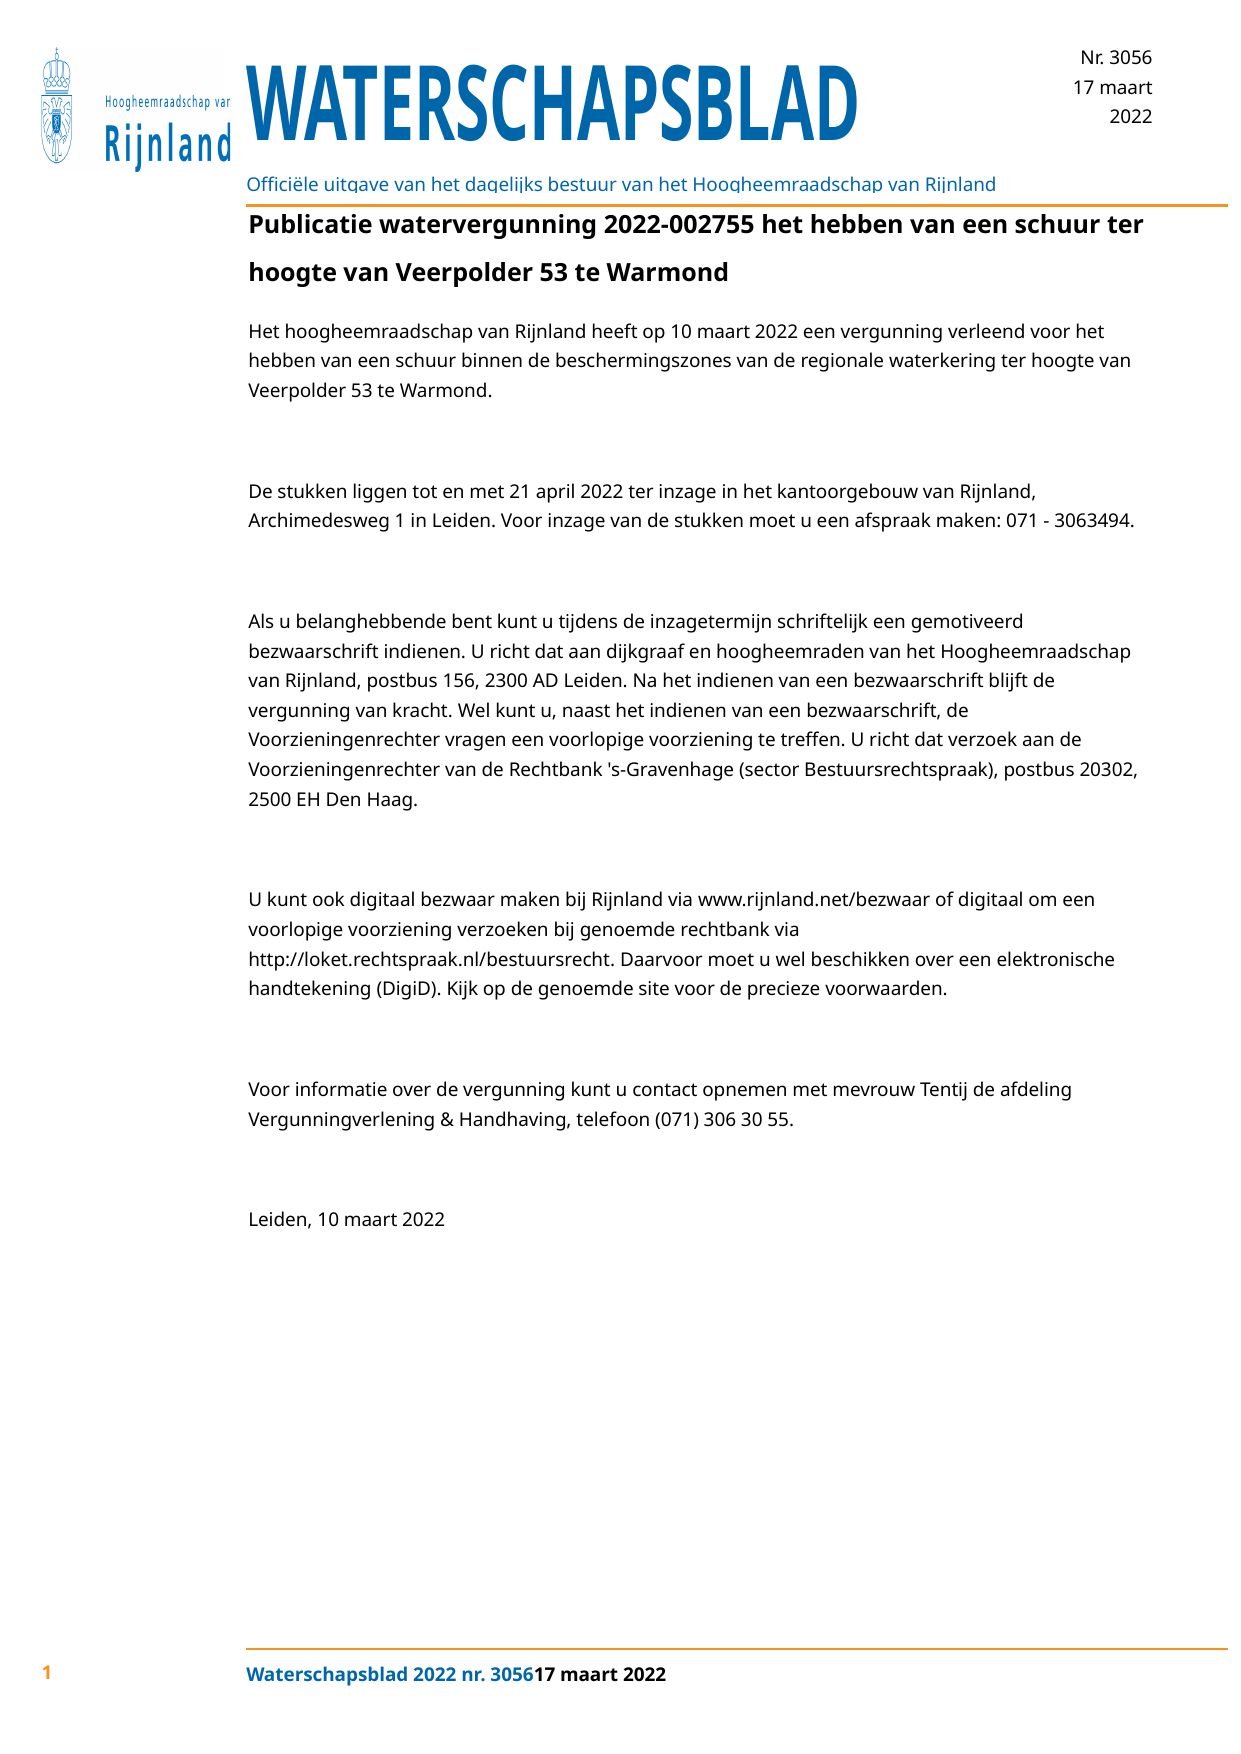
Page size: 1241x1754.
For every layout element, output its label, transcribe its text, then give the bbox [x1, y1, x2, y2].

text Het hoogheemraadschap van Rijnland heeft op 10 maart 2022 een vergunning verleend voor het hebben van een schuur binnen de beschermingszones van de regionale waterkering ter hoogte van Veerpolder 53 te Warmond. [248, 318, 1152, 403]
text U kunt ook digitaal bezwaar maken bij Rijnland via www.rijnland.net/bezwaar of digitaal om een voorlopige voorziening verzoeken bij genoemde rechtbank via http://loket.rechtspraak.nl/bestuursrecht. Daarvoor moet u wel beschikken over een elektronische handtekening (DigiD). Kijk op de genoemde site voor de precieze voorwaarden. [248, 887, 1152, 1001]
text De stukken liggen tot en met 21 april 2022 ter inzage in het kantoorgebouw van Rijnland, Archimedesweg 1 in Leiden. Voor inzage van de stukken moet u een afspraak maken: 071 - 3063494. [248, 478, 1152, 533]
text Leiden, 10 maart 2022 [248, 1207, 1152, 1232]
text Publicatie watervergunning 2022-002755 het hebben van een schuur ter hoogte van Veerpolder 53 te Warmond [248, 207, 1152, 288]
text Als u belanghebbende bent kunt u tijdens de inzagetermijn schriftelijk een gemotiveerd bezwaarschrift indienen. U richt dat aan dijkgraaf en hoogheemraden van het Hoogheemraadschap van Rijnland, postbus 156, 2300 AD Leiden. Na het indienen van een bezwaarschrift blijft de vergunning van kracht. Wel kunt u, naast het indienen van een bezwaarschrift, de Voorzieningenrechter vragen een voorlopige voorziening te treffen. U richt dat verzoek aan de Voorzieningenrechter van de Rechtbank 's-Gravenhage (sector Bestuursrechtspraak), postbus 20302, 2500 EH Den Haag. [248, 608, 1152, 812]
text Voor informatie over de vergunning kunt u contact opnemen met mevrouw Tentij de afdeling Vergunningverlening & Handhaving, telefoon (071) 306 30 55. [248, 1076, 1152, 1132]
picture [41, 47, 231, 172]
